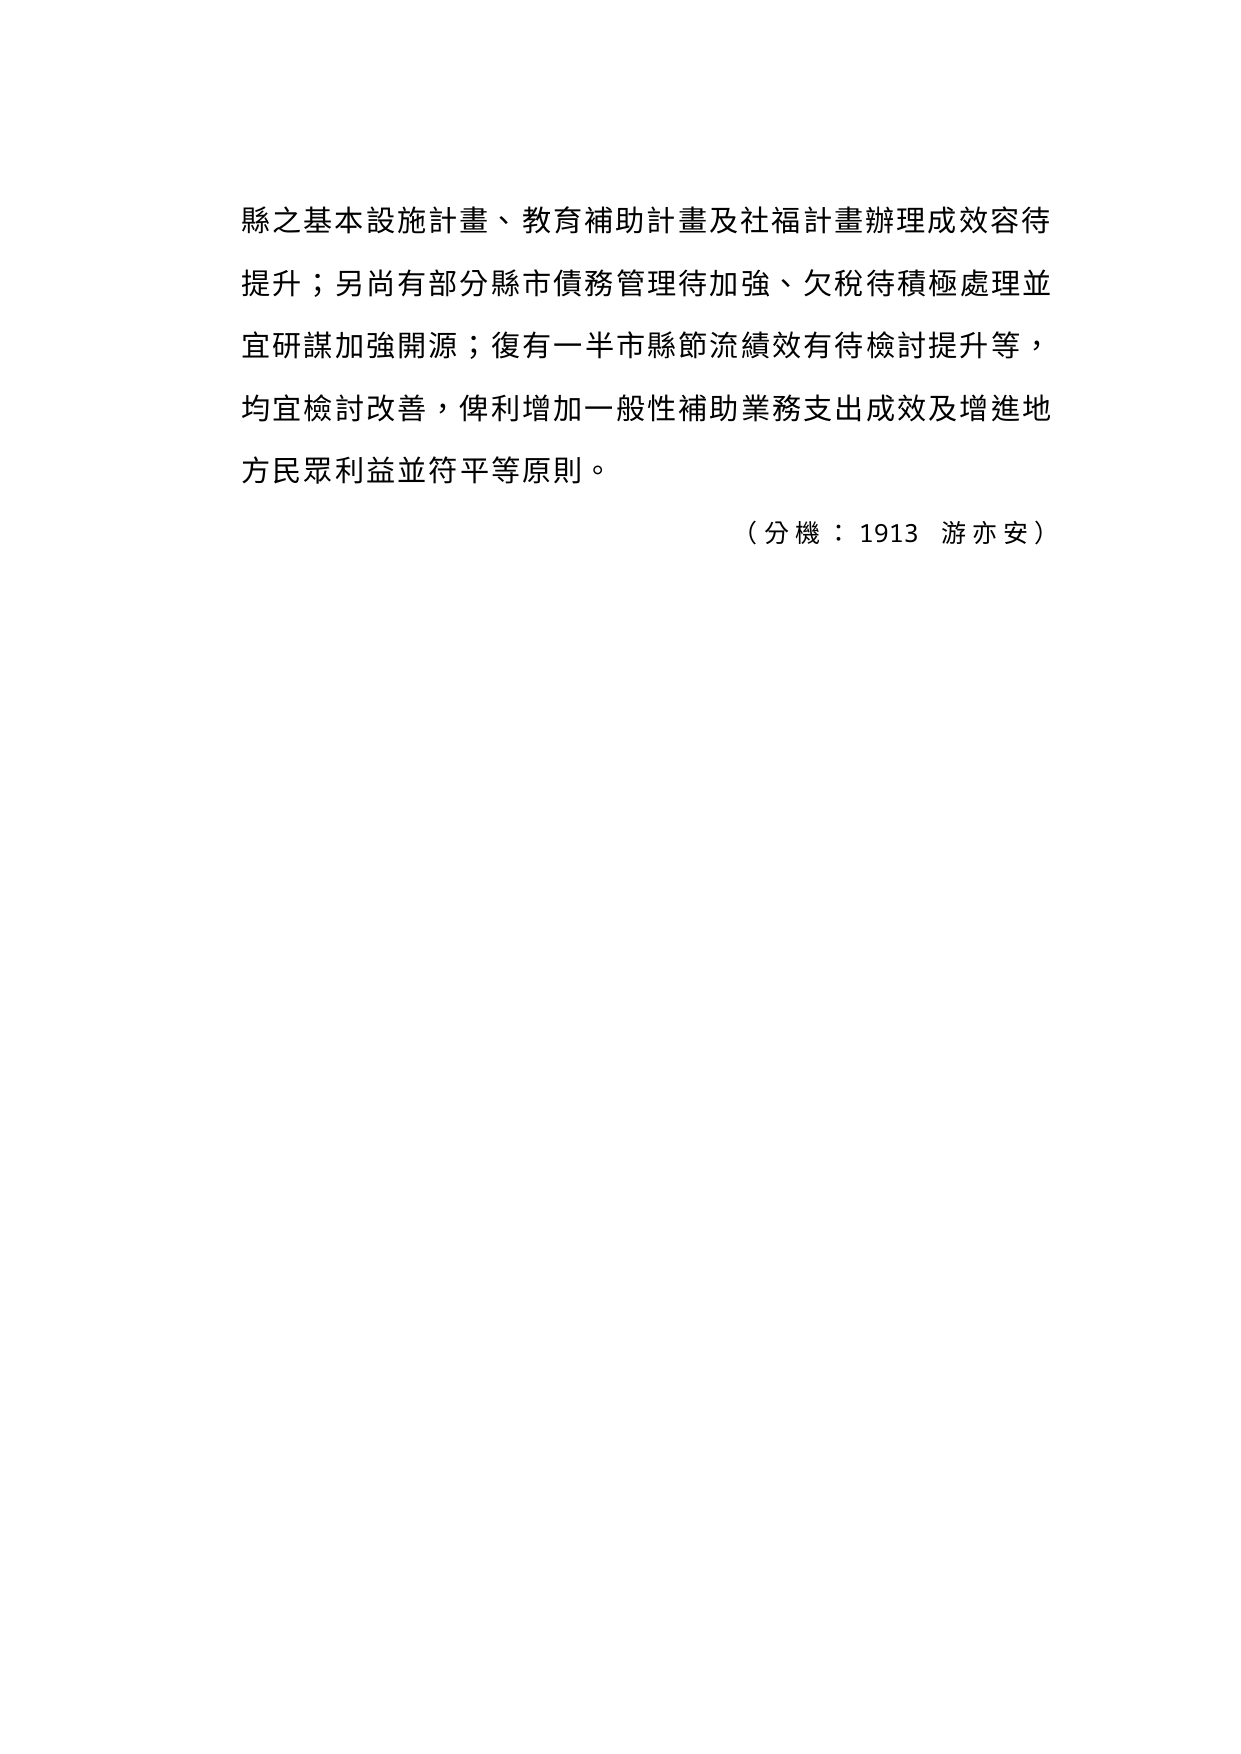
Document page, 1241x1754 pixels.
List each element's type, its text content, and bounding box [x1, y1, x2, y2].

text 縣之基本設施計畫、教育補助計畫及社福計畫辦理成效容待提升；另尚有部分縣市債務管理待加強、欠稅待積極處理並宜研謀加強開源；復有一半市縣節流績效有待檢討提升等，均宜檢討改善，俾利增加一般性補助業務支出成效及增進地方民眾利益並符平等原則。 [236, 177, 1063, 490]
text （分機：1913 游亦安） [177, 490, 1063, 552]
